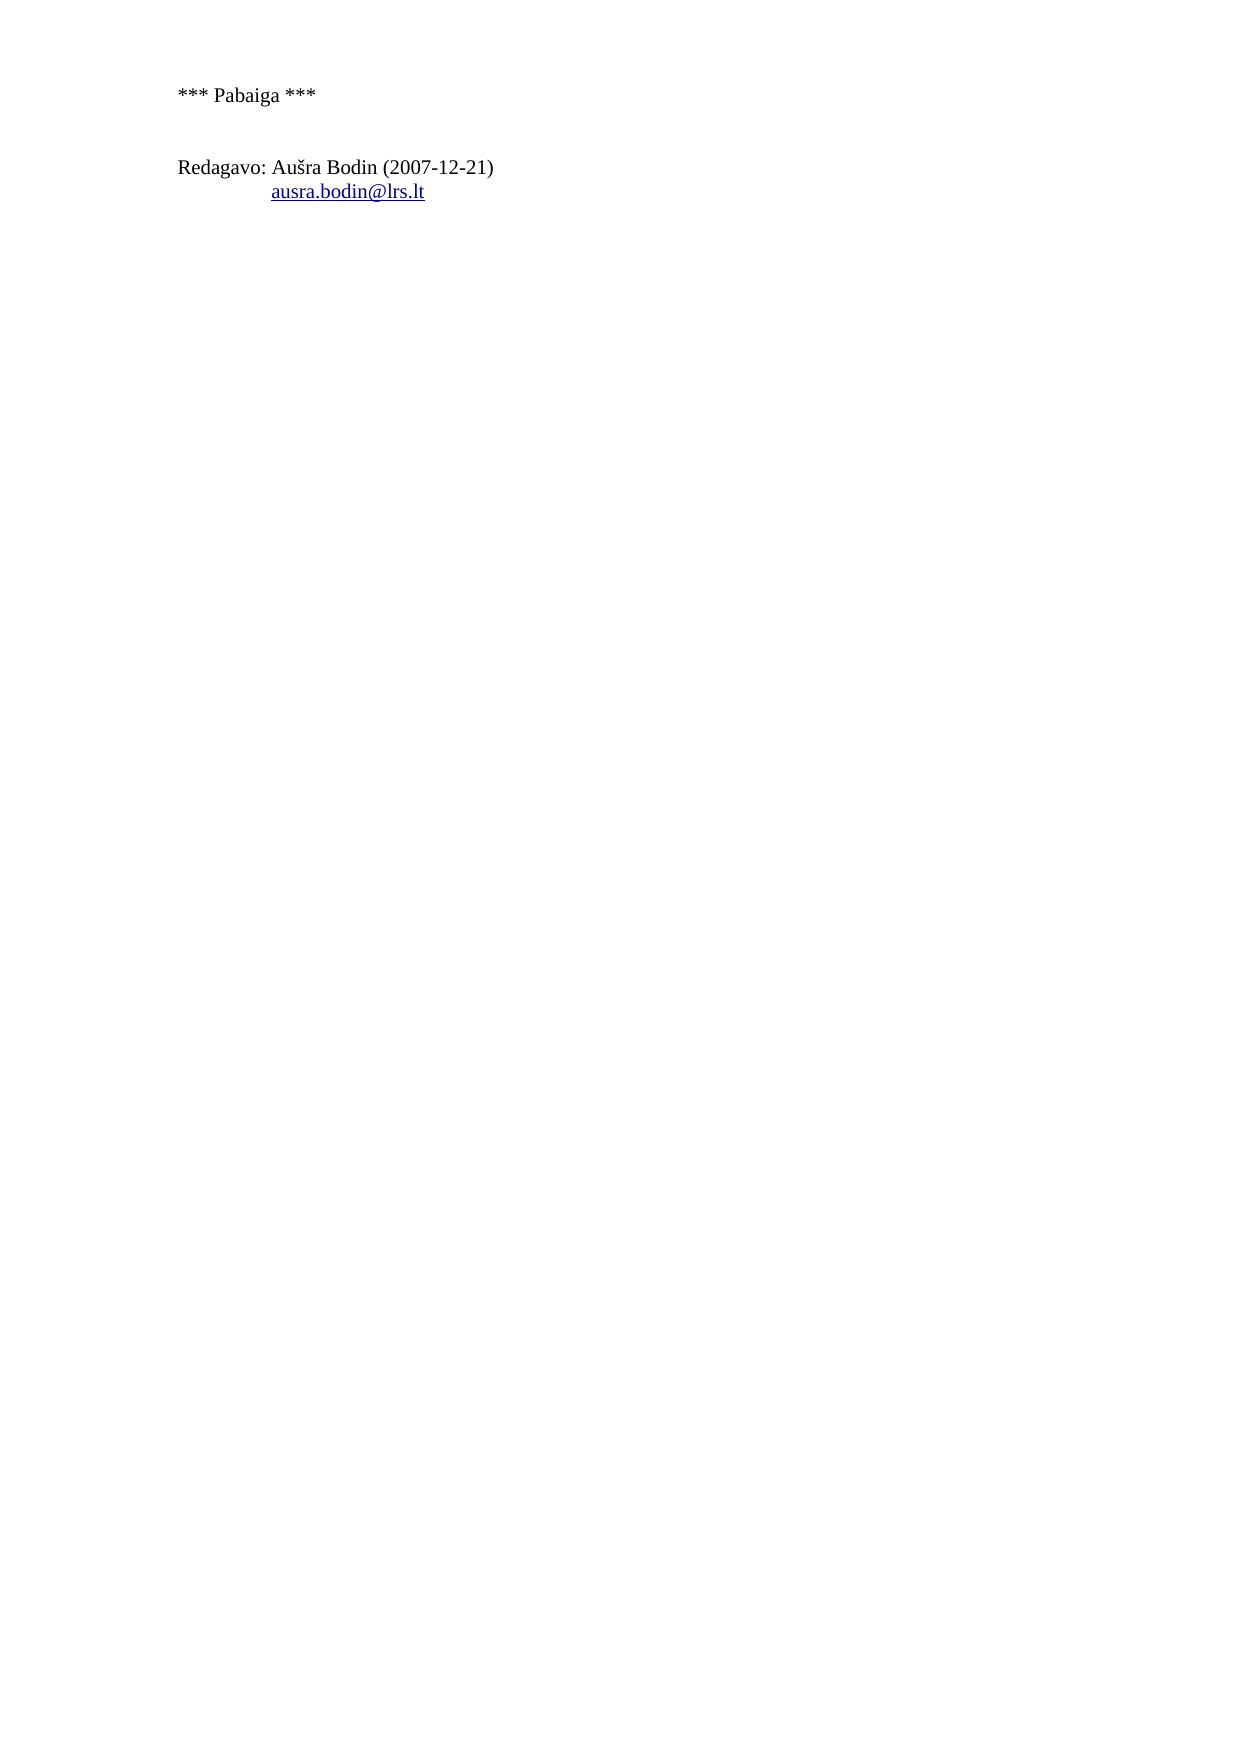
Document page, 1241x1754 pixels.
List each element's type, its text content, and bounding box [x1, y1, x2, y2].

text Redagavo: Aušra Bodin (2007-12-21) [177, 155, 1122, 179]
text ausra.bodin@lrs.lt [177, 179, 1122, 203]
text *** Pabaiga *** [177, 83, 1122, 107]
